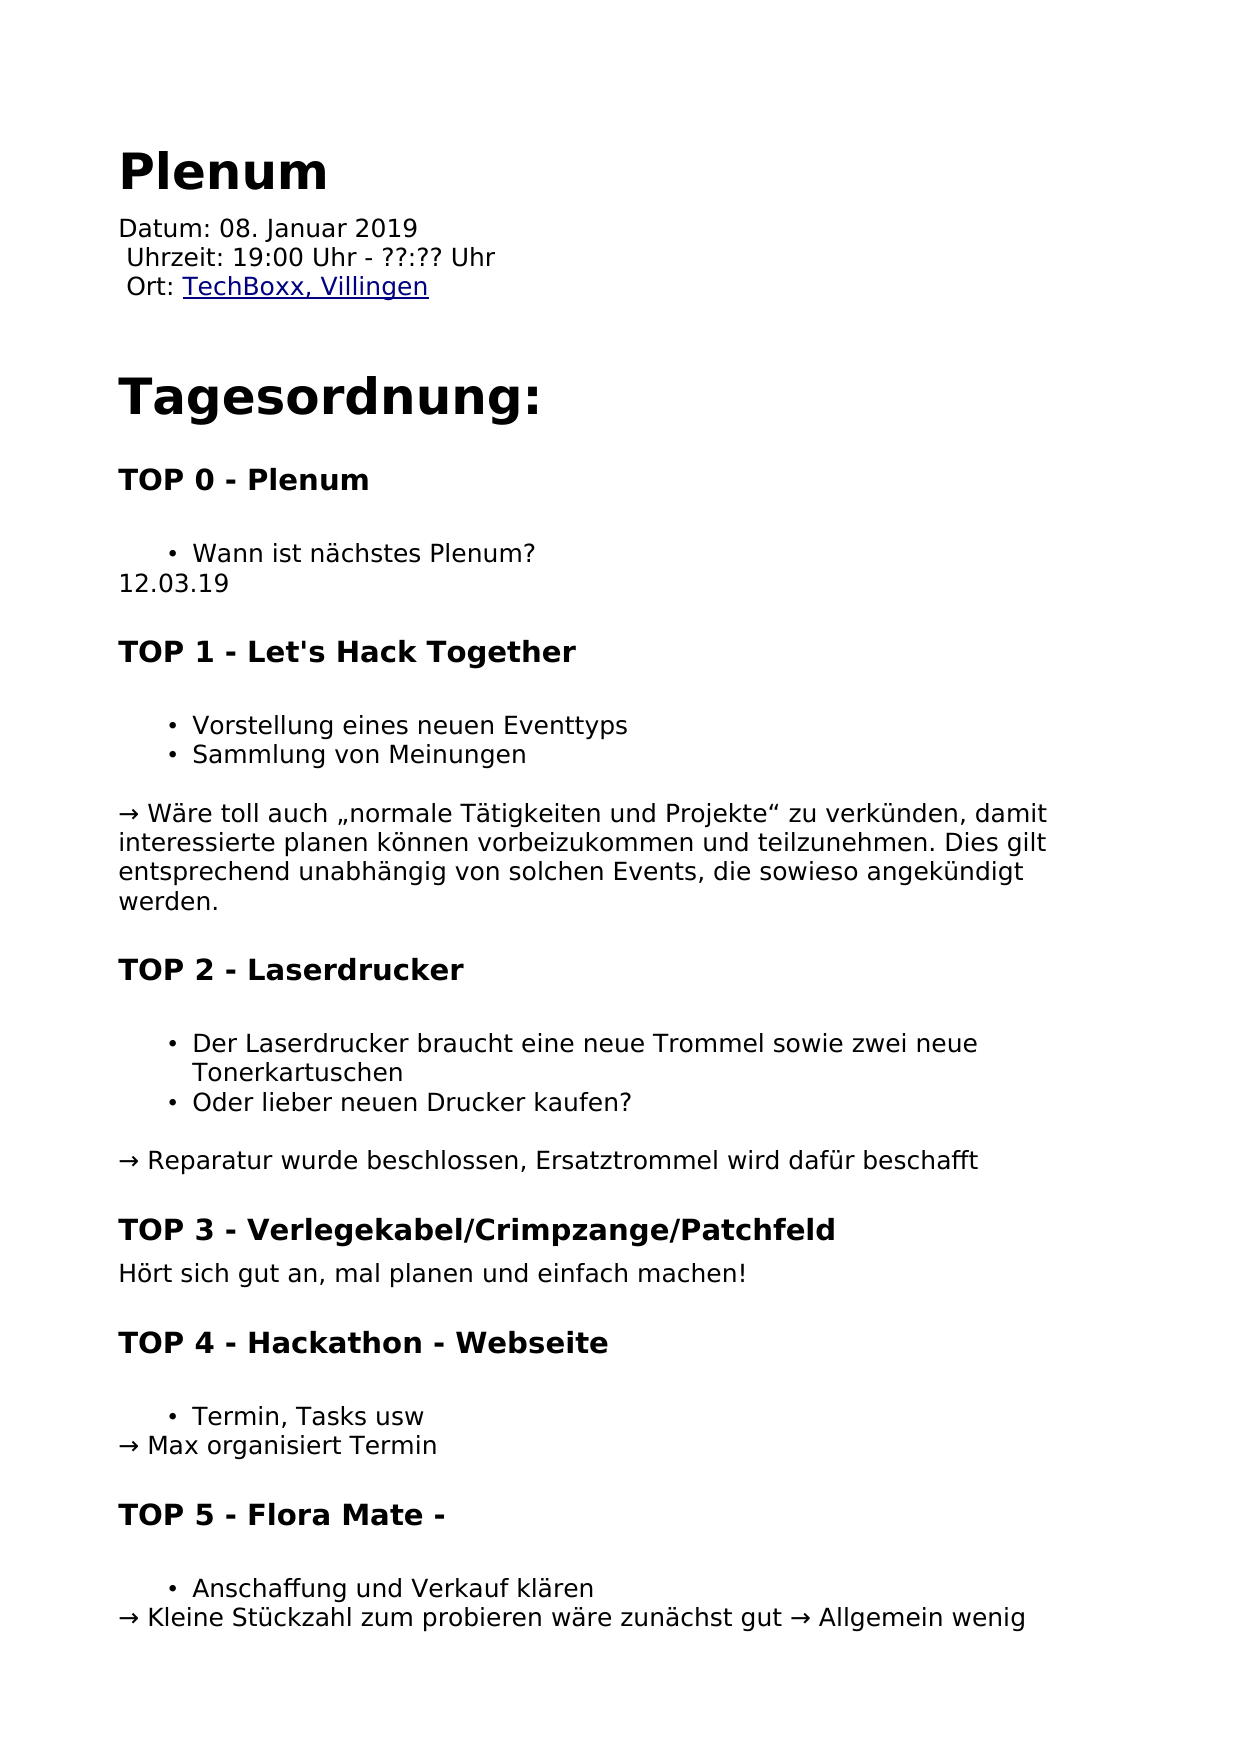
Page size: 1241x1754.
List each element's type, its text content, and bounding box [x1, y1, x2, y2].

text → Kleine Stückzahl zum probieren wäre zunächst gut → Allgemein wenig [118, 1603, 1122, 1632]
subtitle TOP 4 - Hackathon - Webseite [118, 1326, 1122, 1360]
subtitle TOP 2 - Laserdrucker [118, 953, 1122, 987]
subtitle Plenum [118, 143, 1122, 201]
text → Wäre toll auch „normale Tätigkeiten und Projekte“ zu verkünden, damit interessierte planen können vorbeizukommen und teilzunehmen. Dies gilt entsprechend unabhängig von solchen Events, die sowieso angekündigt werden. [118, 799, 1122, 916]
subtitle TOP 5 - Flora Mate - [118, 1498, 1122, 1532]
text → Max organisiert Termin [118, 1431, 1122, 1460]
text Datum: 08. Januar 2019 Uhrzeit: 19:00 Uhr - ??:?? Uhr Ort: TechBoxx, Villingen [118, 214, 1122, 331]
text → Reparatur wurde beschlossen, Ersatztrommel wird dafür beschafft [118, 1146, 1122, 1176]
list Oder lieber neuen Drucker kaufen? [177, 1088, 1122, 1117]
subtitle TOP 3 - Verlegekabel/Crimpzange/Patchfeld [118, 1213, 1122, 1247]
text 12.03.19 [118, 569, 1122, 598]
list Vorstellung eines neuen Eventtyps [177, 711, 1122, 741]
subtitle Tagesordnung: [118, 368, 1122, 426]
list Termin, Tasks usw [177, 1402, 1122, 1431]
list Sammlung von Meinungen [177, 741, 1122, 770]
subtitle TOP 0 - Plenum [118, 464, 1122, 498]
text Hört sich gut an, mal planen und einfach machen! [118, 1259, 1122, 1289]
list Anschaffung und Verkauf klären [177, 1574, 1122, 1603]
list Wann ist nächstes Plenum? [177, 540, 1122, 569]
subtitle TOP 1 - Let's Hack Together [118, 636, 1122, 669]
list Der Laserdrucker braucht eine neue Trommel sowie zwei neue Tonerkartuschen [177, 1029, 1122, 1088]
